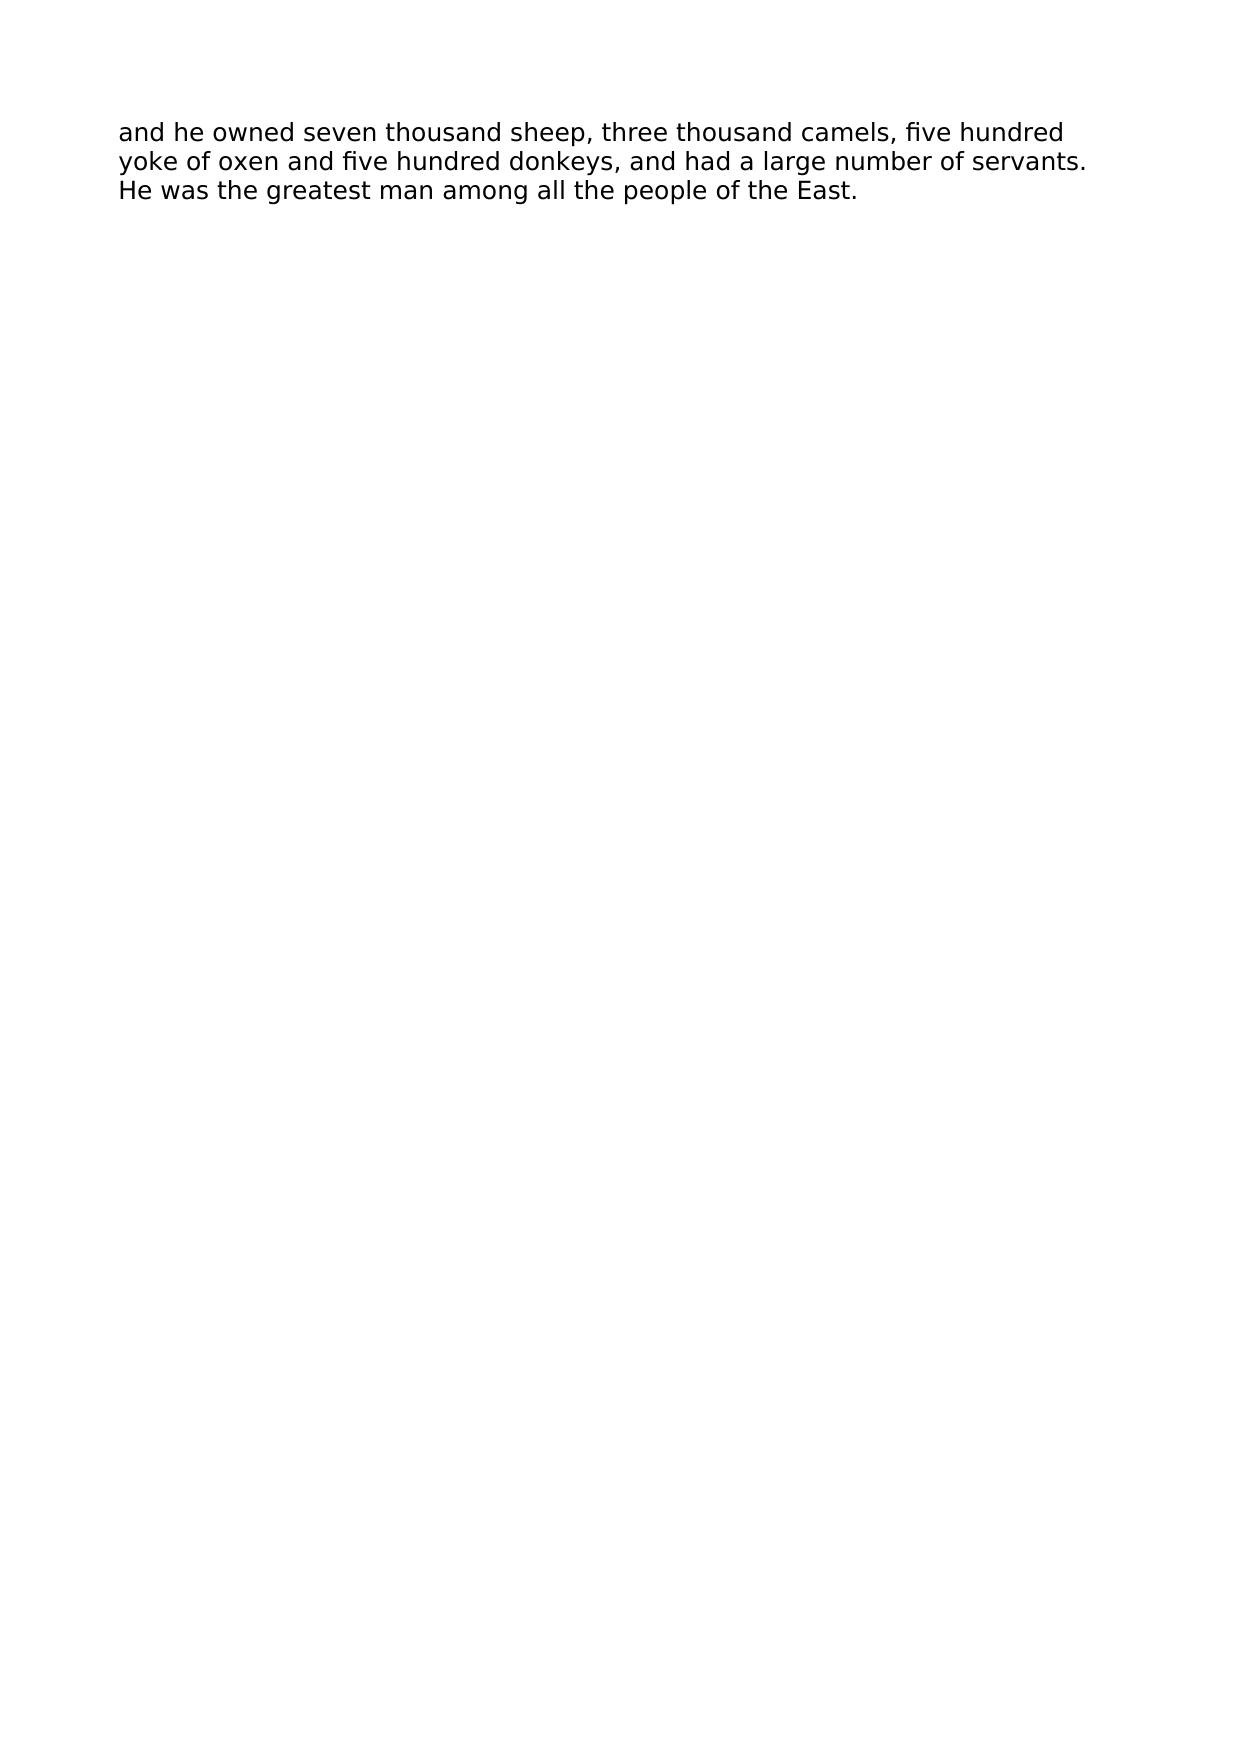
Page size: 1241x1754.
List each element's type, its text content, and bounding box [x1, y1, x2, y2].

text and he owned seven thousand sheep, three thousand camels, five hundred yoke of oxen and five hundred donkeys, and had a large number of servants. He was the greatest man among all the people of the East. [118, 118, 1122, 206]
